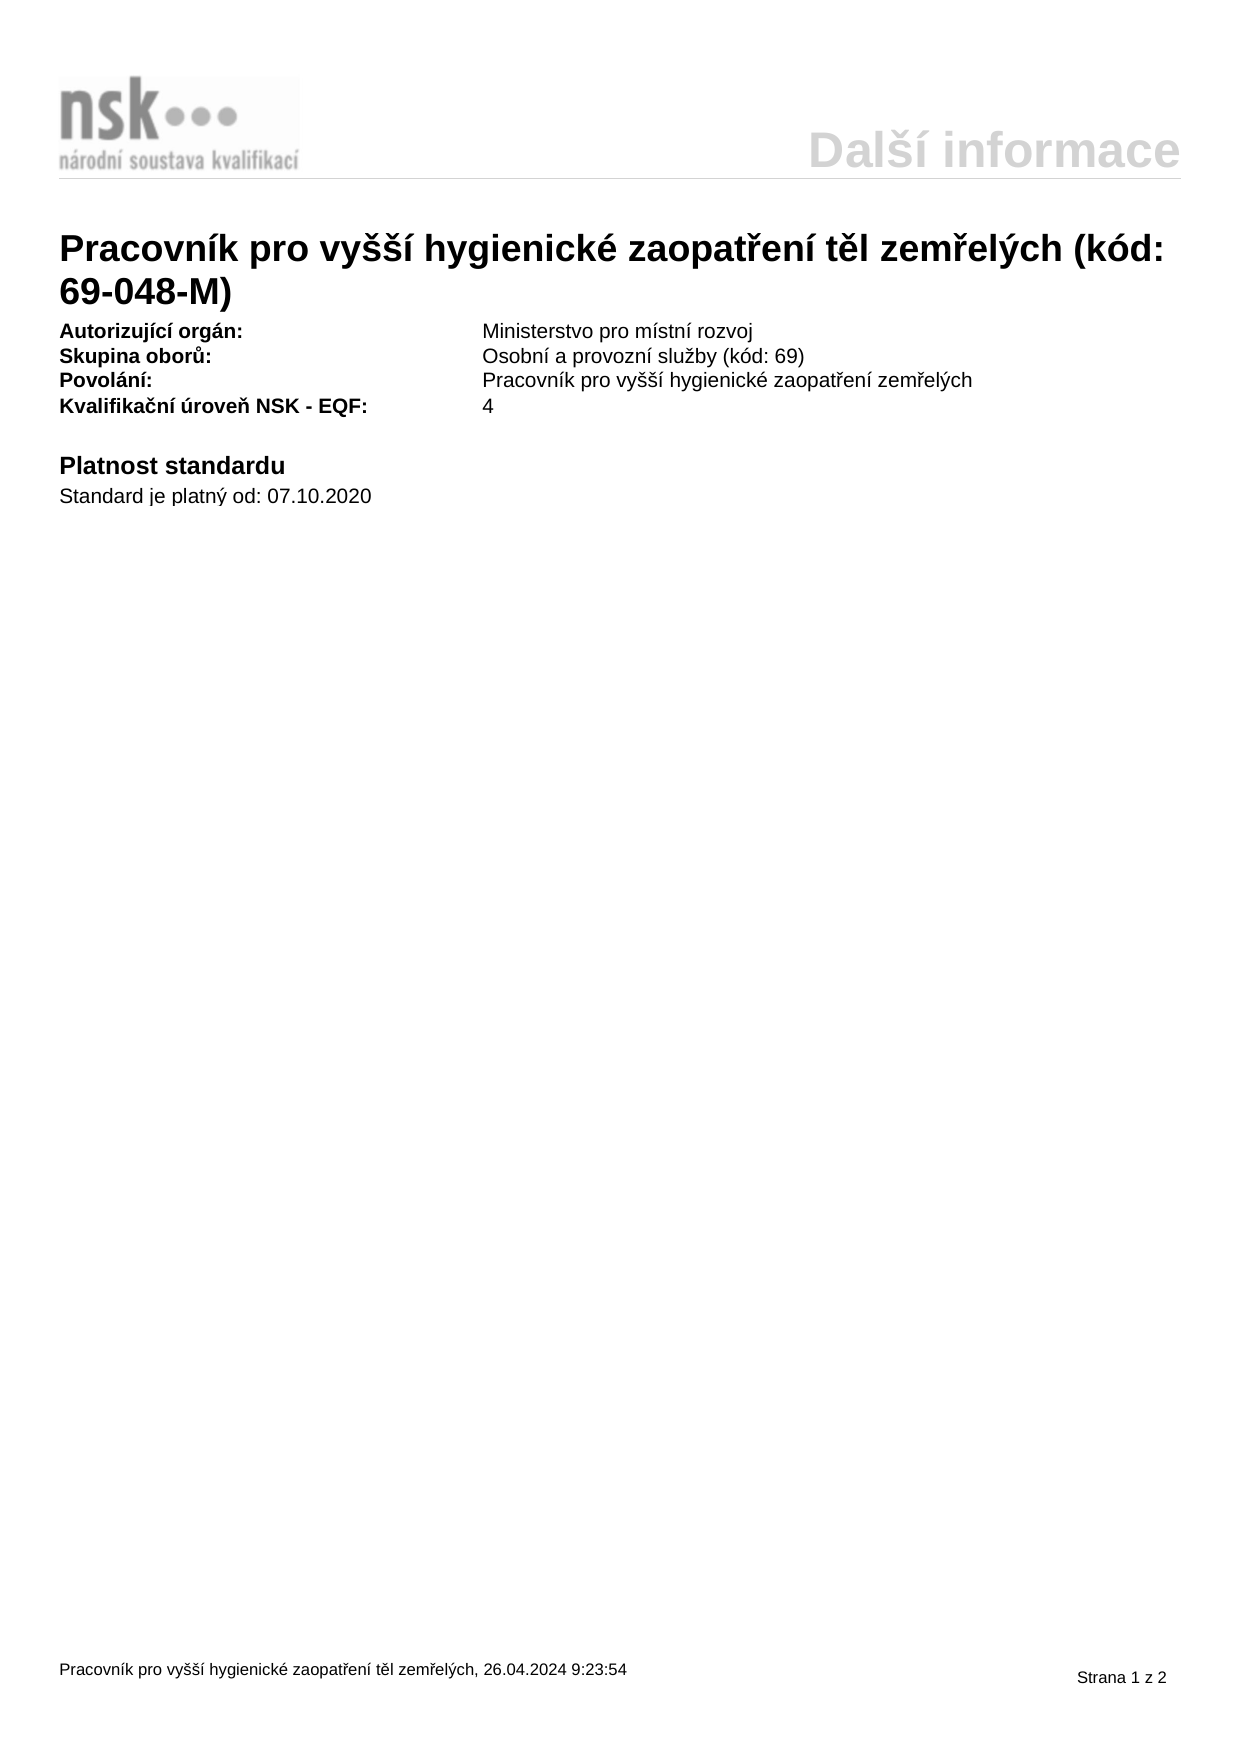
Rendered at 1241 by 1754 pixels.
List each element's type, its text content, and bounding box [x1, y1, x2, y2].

table_cell Pracovník pro vyšší hygienické zaopatření těl zemřelých (kód: 69-048-M) [59, 224, 1181, 313]
table_cell Skupina oborů: [59, 344, 482, 368]
table_cell [627, 313, 861, 319]
table_cell [1167, 806, 1181, 1106]
table_cell [59, 506, 119, 806]
table_cell [59, 179, 1181, 196]
table_cell [861, 313, 1167, 319]
table_cell [619, 172, 627, 178]
table_cell [627, 1384, 861, 1659]
table_cell [119, 172, 482, 178]
table_cell [1167, 418, 1181, 447]
table_cell [482, 196, 619, 224]
table_cell [619, 418, 627, 447]
table_cell [482, 506, 619, 806]
table_cell [1167, 196, 1181, 224]
table_cell [627, 506, 861, 806]
table_cell Ministerstvo pro místní rozvoj [482, 319, 1181, 344]
table_cell [861, 1384, 1167, 1659]
table_cell [482, 1106, 619, 1383]
table_cell [1167, 1660, 1181, 1696]
table_cell Platnost standardu [59, 448, 1181, 483]
table_cell [119, 1384, 482, 1659]
table_cell [482, 1384, 619, 1659]
table_header [620, 59, 627, 172]
table_cell [119, 313, 482, 319]
table_cell [482, 418, 619, 447]
table_cell [627, 196, 861, 224]
table_cell Povolání: [59, 368, 482, 392]
table_cell [1167, 313, 1181, 319]
table_cell [619, 1106, 627, 1383]
table_cell 4 [482, 394, 1181, 417]
table_cell [627, 1106, 861, 1383]
table_cell [1167, 1106, 1181, 1383]
table_cell Osobní a provozní služby (kód: 69) [482, 344, 1181, 368]
table_cell Strana 1 z 2 [861, 1660, 1167, 1696]
table_cell [861, 1106, 1167, 1383]
table_cell [59, 313, 119, 319]
table_cell [482, 806, 619, 1106]
table_cell [59, 806, 119, 1106]
table_cell [619, 806, 627, 1106]
table_cell Pracovník pro vyšší hygienické zaopatření zemřelých [482, 368, 1181, 393]
table_header Další informace [627, 59, 1181, 178]
table_cell Pracovník pro vyšší hygienické zaopatření těl zemřelých, 26.04.2024 9:23:54 [59, 1660, 861, 1696]
table_cell [619, 313, 627, 319]
table_cell [59, 1106, 119, 1383]
table_cell [1167, 1384, 1181, 1659]
table_cell [861, 506, 1167, 806]
table_cell Standard je platný od: 07.10.2020 [59, 484, 1181, 506]
table_cell [1167, 506, 1181, 806]
table_cell [119, 506, 482, 806]
table_cell [119, 806, 482, 1106]
table_cell Autorizující orgán: [59, 319, 482, 343]
table_cell [861, 806, 1167, 1106]
table_cell [861, 196, 1167, 224]
table_cell [482, 313, 619, 319]
table_cell [59, 172, 119, 178]
table_cell [627, 806, 861, 1106]
table_cell [59, 1384, 119, 1659]
table_cell [59, 196, 119, 224]
table_cell [482, 172, 619, 178]
table_cell [119, 418, 482, 447]
picture [58, 59, 620, 172]
table_cell [119, 196, 482, 224]
table_cell [861, 418, 1167, 447]
table_cell [619, 506, 627, 806]
table_cell [627, 418, 861, 447]
table_cell [619, 1384, 627, 1659]
table_cell [619, 196, 627, 224]
table_cell [59, 418, 119, 447]
table_cell Kvalifikační úroveň NSK - EQF: [59, 394, 482, 417]
table_cell [119, 1106, 482, 1383]
